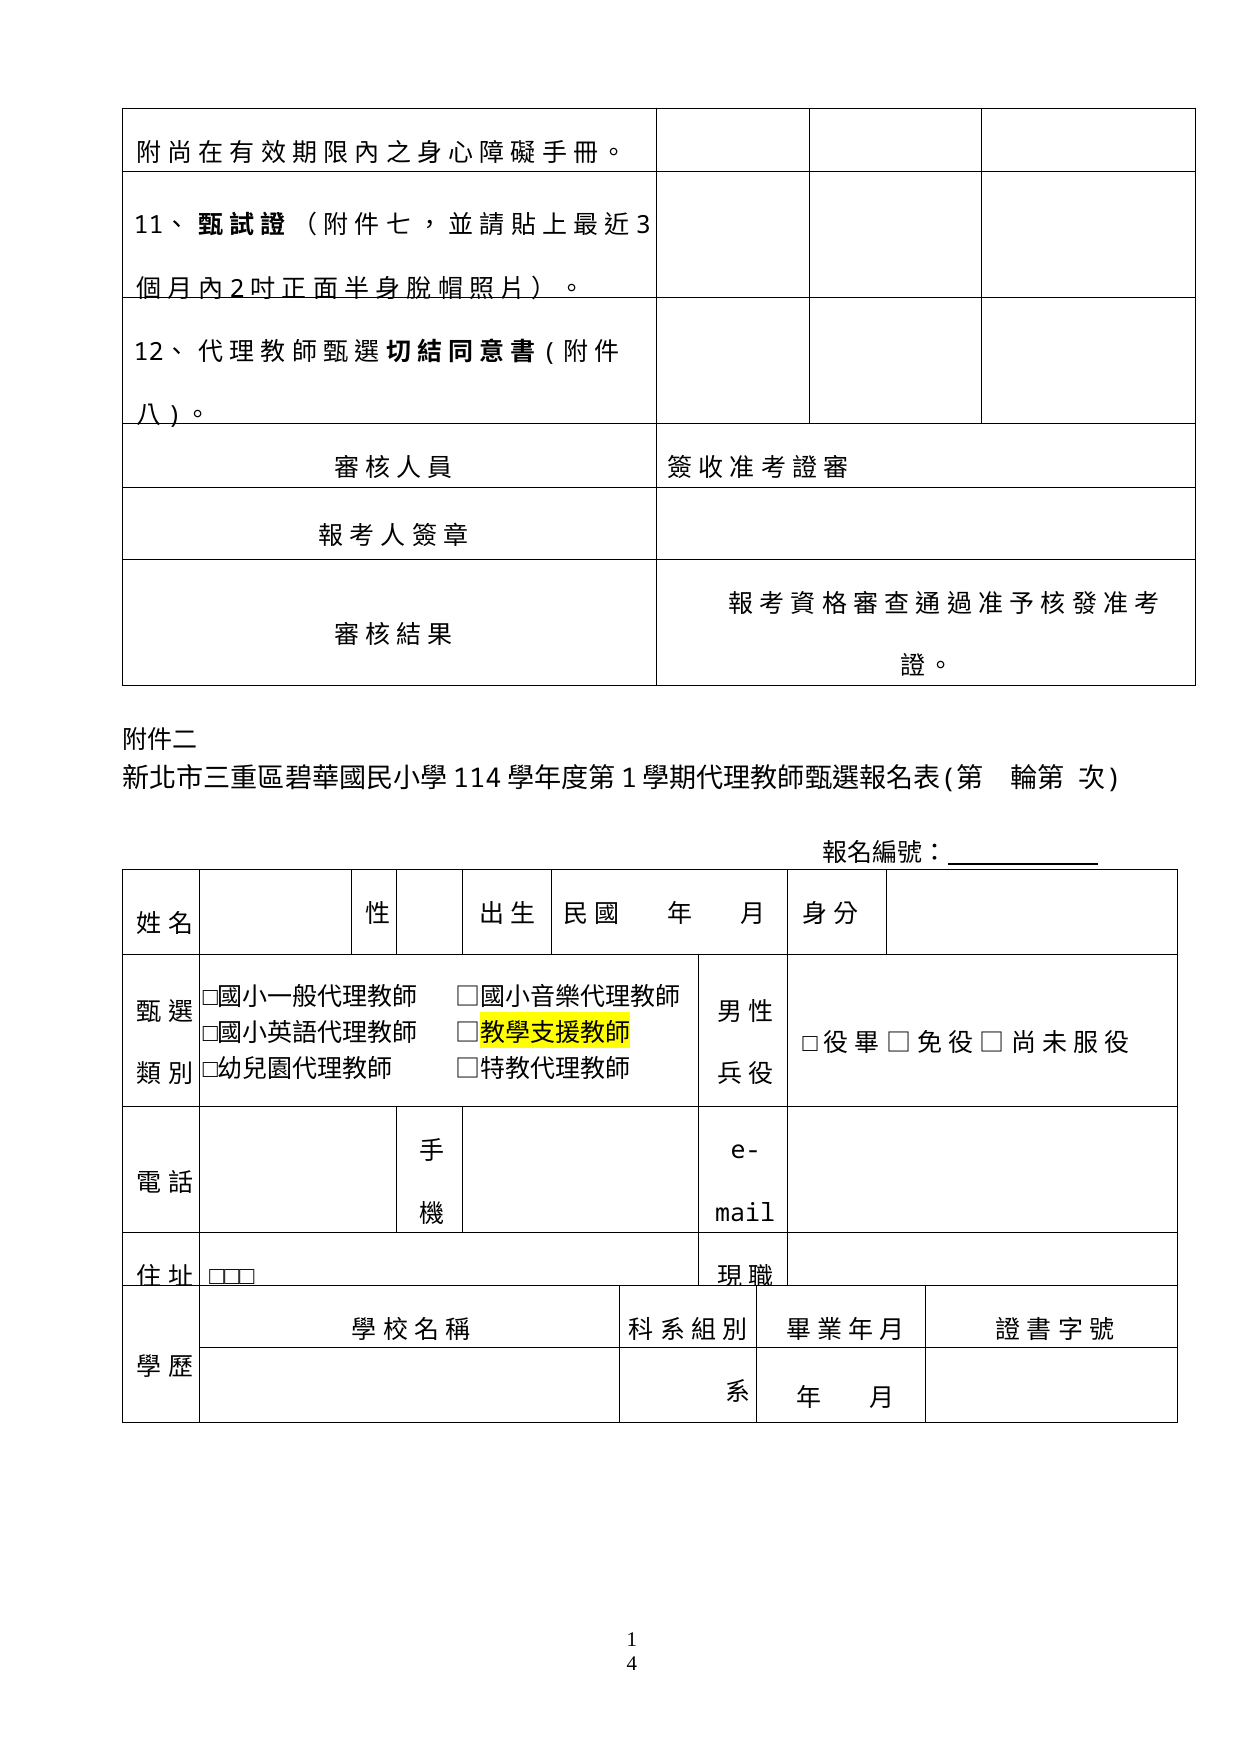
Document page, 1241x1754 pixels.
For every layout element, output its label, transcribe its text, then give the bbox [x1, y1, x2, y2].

table_cell 住址 [123, 1233, 199, 1285]
table_cell 附尚在有效期限內之身心障礙手冊。 [123, 109, 656, 171]
table_cell 畢業年月 [757, 1286, 925, 1347]
table_cell [810, 109, 981, 171]
table_cell e-mail [699, 1107, 787, 1232]
table_cell 現職 [699, 1233, 787, 1285]
table_cell [657, 172, 809, 297]
table_cell [810, 298, 981, 423]
table_cell 報考資格審查通過准予核發准考證。 [657, 560, 1195, 685]
table_cell 審核人員 [123, 424, 656, 487]
table_cell □□□ [200, 1233, 698, 1285]
table_cell 電話 [123, 1107, 199, 1232]
table_cell 11、甄試證（附件七，並請貼上最近3個月內2吋正面半身脫帽照片）。 [123, 172, 656, 297]
table_cell 甄選類別 [123, 955, 199, 1106]
table_header 姓名 [123, 870, 199, 953]
table_cell 手機 [397, 1107, 462, 1232]
table_cell 系 組 [620, 1348, 756, 1422]
table_cell 學歷 [123, 1286, 199, 1422]
table_cell 學校名稱 [200, 1286, 619, 1347]
table_header 民國 年 月 日 [552, 870, 787, 953]
table_cell 簽收准考證審 [657, 424, 1195, 487]
table_cell [926, 1348, 1177, 1422]
table_cell [982, 109, 1195, 171]
table_cell [200, 1348, 619, 1422]
table_header 身分證 字 號 [788, 870, 886, 953]
table_header 出生 日期 [463, 870, 551, 953]
table_cell 科系組別 [620, 1286, 756, 1347]
table_cell □國小一般代理教師 □國小音樂代理教師 □國小英語代理教師 □教學支援教師 □幼兒園代理教師 □特教代理教師 [200, 955, 698, 1106]
table_cell [200, 1107, 396, 1232]
table_cell [657, 298, 809, 423]
table_cell [982, 298, 1195, 423]
table_header [200, 870, 351, 953]
table_cell 證書字號 [926, 1286, 1177, 1347]
table_cell [788, 1233, 1177, 1285]
table_cell 男性 兵役 [699, 955, 787, 1106]
table_cell [810, 172, 981, 297]
text 新北市三重區碧華國民小學114學年度第1學期代理教師甄選報名表(第 輪第 次) [122, 756, 1133, 796]
table_cell [657, 488, 1195, 559]
text 報名編號： [122, 832, 1133, 869]
table_cell [788, 1107, 1177, 1232]
table_cell [982, 172, 1195, 297]
table_header [397, 870, 462, 953]
table_cell [463, 1107, 698, 1232]
text 附件二 [122, 720, 1133, 756]
table_header 性別 [352, 870, 396, 953]
table_cell 報考人簽章 [123, 488, 656, 559]
table_cell [657, 109, 809, 171]
table_cell □役畢□免役□尚未服役 [788, 955, 1177, 1106]
table_header [887, 870, 1177, 953]
table_cell 12、代理教師甄選切結同意書(附件八)。 [123, 298, 656, 423]
table_cell 年 月 [757, 1348, 925, 1422]
table_cell 審核結果 [123, 560, 656, 685]
